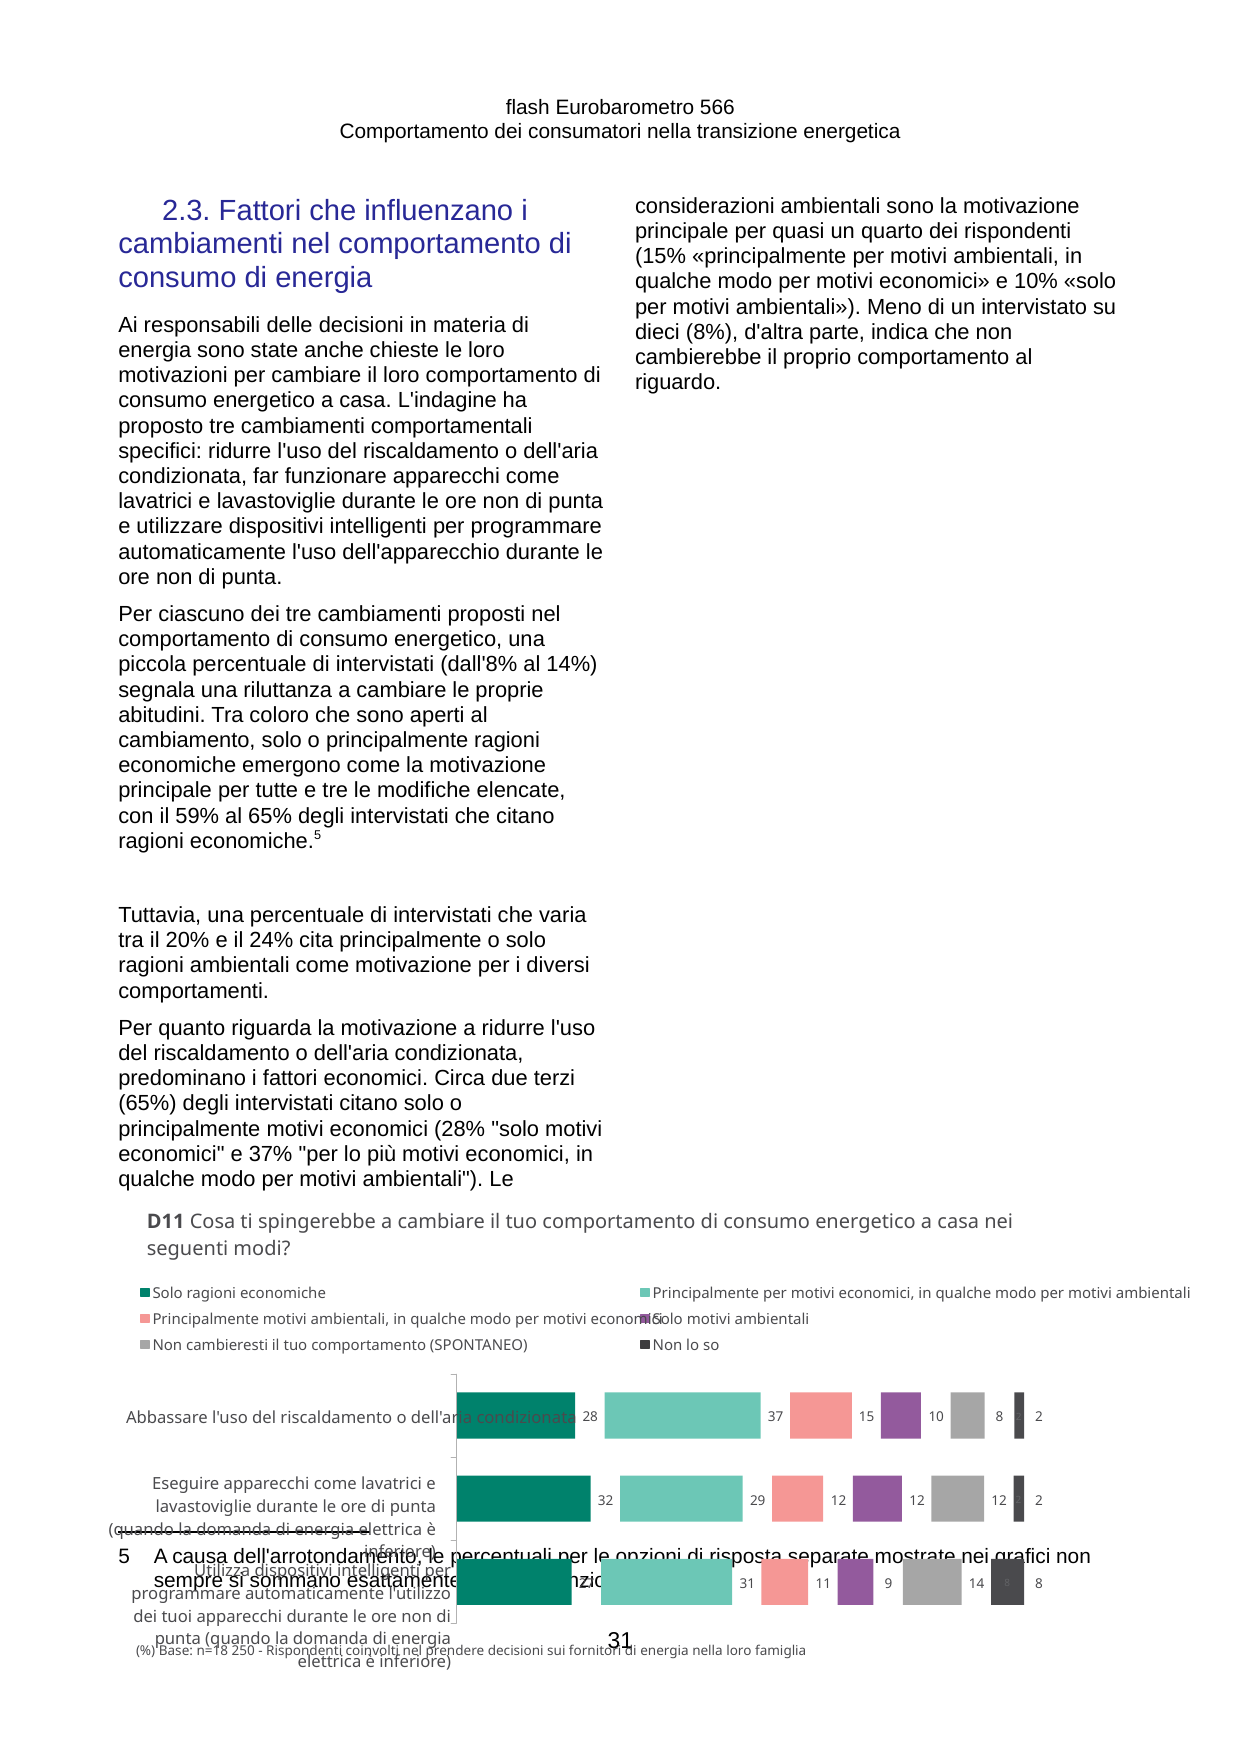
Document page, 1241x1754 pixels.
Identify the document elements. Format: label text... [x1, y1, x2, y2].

text Tuttavia, una percentuale di intervistati che varia tra il 20% e il 24% cita principalmente o solo ragioni ambientali come motivazione per i diversi comportamenti. [118, 902, 605, 1003]
text considerazioni ambientali sono la motivazione principale per quasi un quarto dei rispondenti (15% «principalmente per motivi ambientali, in qualche modo per motivi economici» e 10% «solo per motivi ambientali»). Meno di un intervistato su dieci (8%), d'altra parte, indica che non cambierebbe il proprio comportamento al riguardo. [635, 193, 1122, 394]
text A causa dell'arrotondamento, le percentuali per le opzioni di risposta separate mostrate nei grafici non sempre si sommano esattamente ai totali menzionati nel testo. [457, 1544, 1122, 1592]
subtitle 2.3. Fattori che influenzano i cambiamenti nel comportamento di consumo di energia [118, 193, 605, 293]
text Ai responsabili delle decisioni in materia di energia sono state anche chieste le loro motivazioni per cambiare il loro comportamento di consumo energetico a casa. L'indagine ha proposto tre cambiamenti comportamentali specifici: ridurre l'uso del riscaldamento o dell'aria condizionata, far funzionare apparecchi come lavatrici e lavastoviglie durante le ore non di punta e utilizzare dispositivi intelligenti per programmare automaticamente l'uso dell'apparecchio durante le ore non di punta. [118, 312, 605, 589]
text A causa dell'arrotondamento, le percentuali per le opzioni di risposta separate mostrate nei grafici non sempre si sommano esattamente ai totali menzionati nel testo. [118, 1544, 456, 1592]
text Per ciascuno dei tre cambiamenti proposti nel comportamento di consumo energetico, una piccola percentuale di intervistati (dall'8% al 14%) segnala una riluttanza a cambiare le proprie abitudini. Tra coloro che sono aperti al cambiamento, solo o principalmente ragioni economiche emergono come la motivazione principale per tutte e tre le modifiche elencate, con il 59% al 65% degli intervistati che citano ragioni economiche. [118, 601, 605, 853]
text Per quanto riguarda la motivazione a ridurre l'uso del riscaldamento o dell'aria condizionata, predominano i fattori economici. Circa due terzi (65%) degli intervistati citano solo o principalmente motivi economici (28% "solo motivi economici" e 37% "per lo più motivi economici, in qualche modo per motivi ambientali"). Le [118, 1015, 605, 1191]
